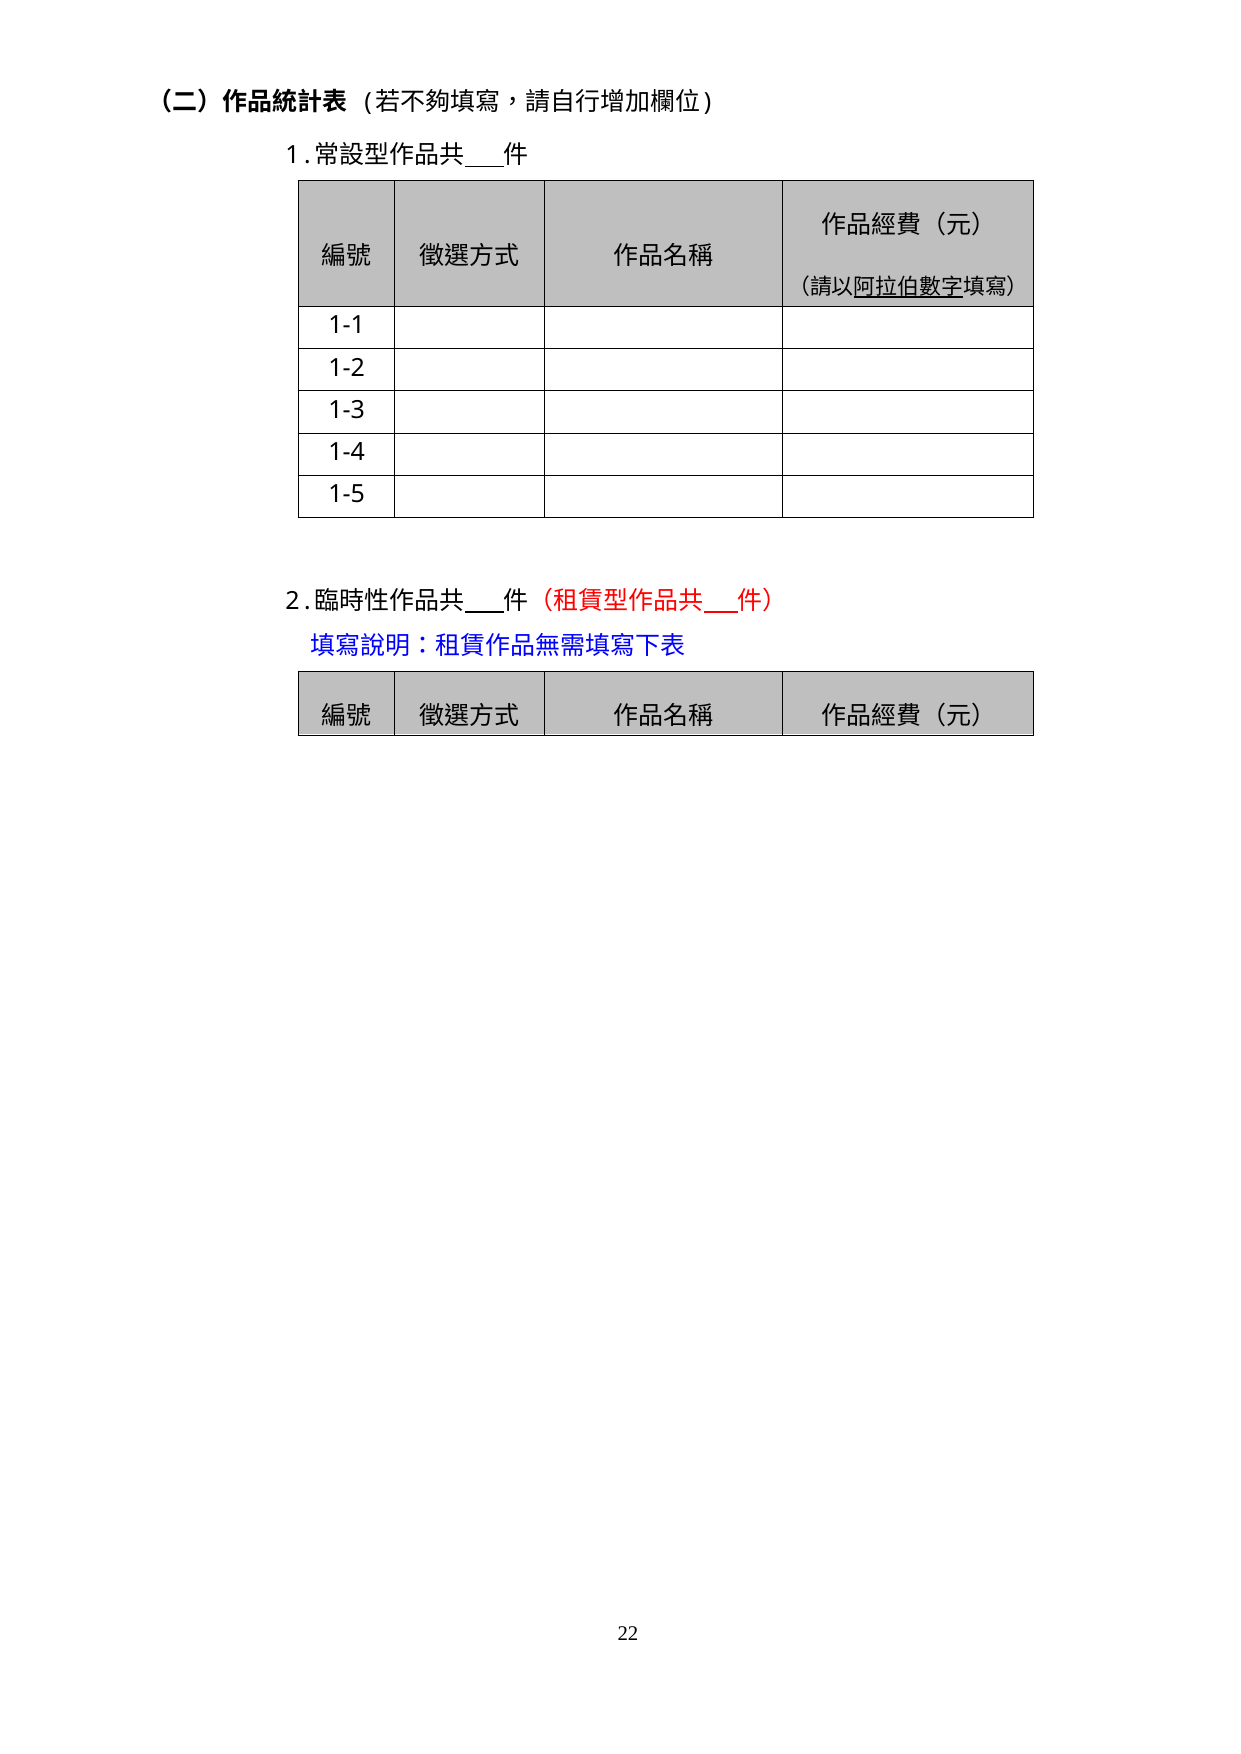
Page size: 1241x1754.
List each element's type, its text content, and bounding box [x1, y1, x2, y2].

table_header 徵選方式 [395, 672, 544, 734]
table_cell [545, 349, 782, 390]
table_cell 1-1 [299, 307, 394, 348]
table_header 作品經費（元） [783, 672, 1033, 734]
table_header 編號 [299, 181, 394, 306]
table_cell [783, 391, 1033, 432]
table_cell 1-2 [299, 349, 394, 390]
text 填寫說明：租賃作品無需填寫下表 [148, 626, 1107, 662]
table_header 作品名稱 [545, 181, 782, 306]
table_header 徵選方式 [395, 181, 544, 306]
table_cell 1-4 [299, 434, 394, 475]
table_header 編號 [299, 672, 394, 734]
table_cell [545, 391, 782, 432]
table_cell [783, 349, 1033, 390]
text 1.常設型作品共 件 [148, 134, 1107, 171]
table_cell [783, 434, 1033, 475]
table_cell 1-5 [299, 476, 394, 517]
table_cell [395, 307, 544, 348]
text （二）作品統計表 (若不夠填寫，請自行增加欄位) [148, 81, 1107, 117]
table_cell [545, 476, 782, 517]
table_header 作品經費（元） （請以阿拉伯數字填寫） [783, 181, 1033, 306]
table_cell [395, 434, 544, 475]
text 2.臨時性作品共 件（租賃型作品共 件） [148, 580, 1107, 617]
table_cell 1-3 [299, 391, 394, 432]
table_cell [545, 307, 782, 348]
table_cell [783, 307, 1033, 348]
table_header 作品名稱 [545, 672, 782, 734]
table_cell [395, 476, 544, 517]
table_cell [545, 434, 782, 475]
table_cell [395, 349, 544, 390]
table_cell [783, 476, 1033, 517]
table_cell [395, 391, 544, 432]
